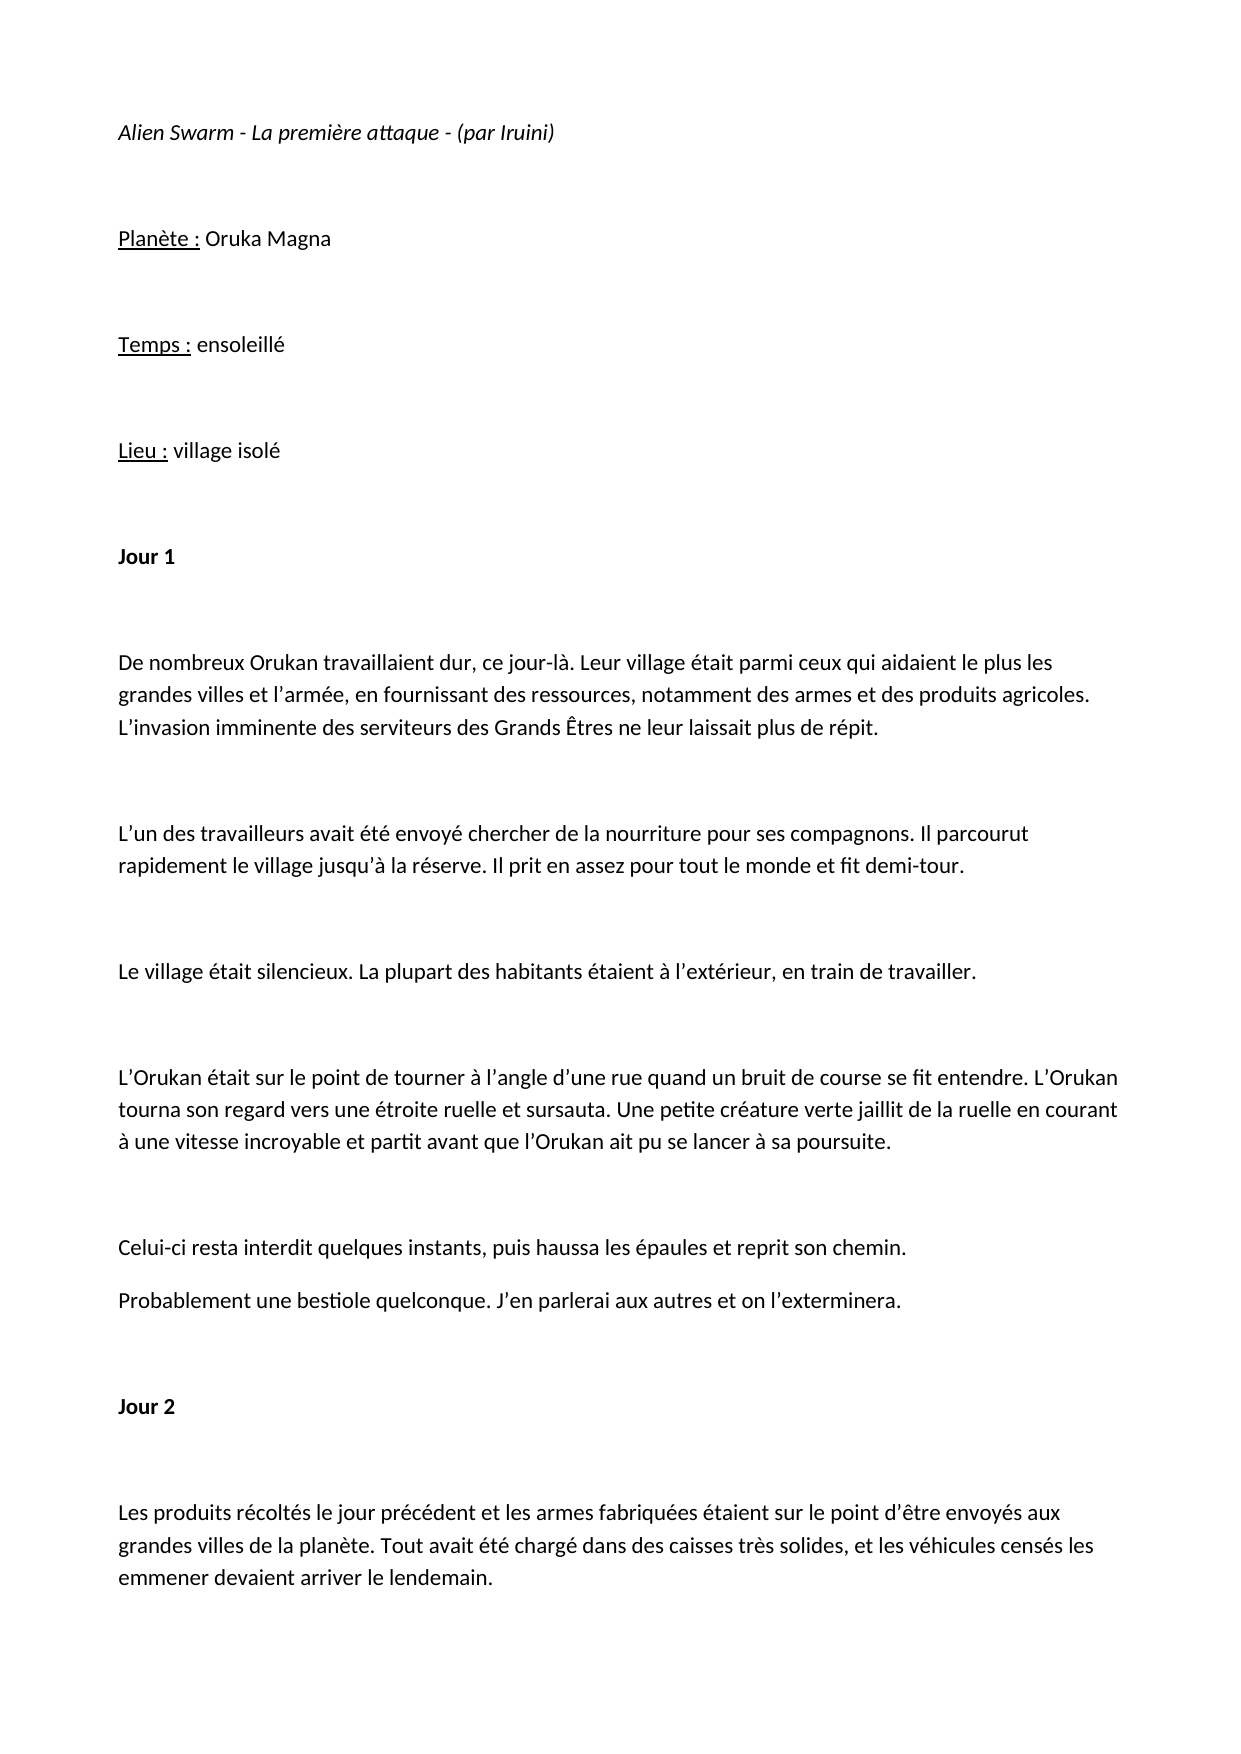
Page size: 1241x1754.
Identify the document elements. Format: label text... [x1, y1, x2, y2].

text Lieu : village isolé [118, 436, 1122, 464]
text Jour 1 [118, 542, 1122, 570]
text Planète : Oruka Magna [118, 224, 1122, 252]
text Les produits récoltés le jour précédent et les armes fabriquées étaient sur le point d’être envoyés aux grandes villes de la planète. Tout avait été chargé dans des caisses très solides, et les véhicules censés les emmener devaient arriver le lendemain. [118, 1498, 1122, 1591]
text De nombreux Orukan travaillaient dur, ce jour-là. Leur village était parmi ceux qui aidaient le plus les grandes villes et l’armée, en fournissant des ressources, notamment des armes et des produits agricoles. L’invasion imminente des serviteurs des Grands Êtres ne leur laissait plus de répit. [118, 648, 1122, 741]
text Jour 2 [118, 1392, 1122, 1421]
text L’un des travailleurs avait été envoyé chercher de la nourriture pour ses compagnons. Il parcourut rapidement le village jusqu’à la réserve. Il prit en assez pour tout le monde et fit demi-tour. [118, 819, 1122, 879]
text Alien Swarm - La première attaque - (par Iruini) [118, 118, 1122, 146]
text Le village était silencieux. La plupart des habitants étaient à l’extérieur, en train de travailler. [118, 957, 1122, 985]
text Celui-ci resta interdit quelques instants, puis haussa les épaules et reprit son chemin. [118, 1233, 1122, 1261]
text L’Orukan était sur le point de tourner à l’angle d’une rue quand un bruit de course se fit entendre. L’Orukan tourna son regard vers une étroite ruelle et sursauta. Une petite créature verte jaillit de la ruelle en courant à une vitesse incroyable et partit avant que l’Orukan ait pu se lancer à sa poursuite. [118, 1063, 1122, 1155]
text Probablement une bestiole quelconque. J’en parlerai aux autres et on l’exterminera. [118, 1286, 1122, 1314]
text Temps : ensoleillé [118, 330, 1122, 358]
